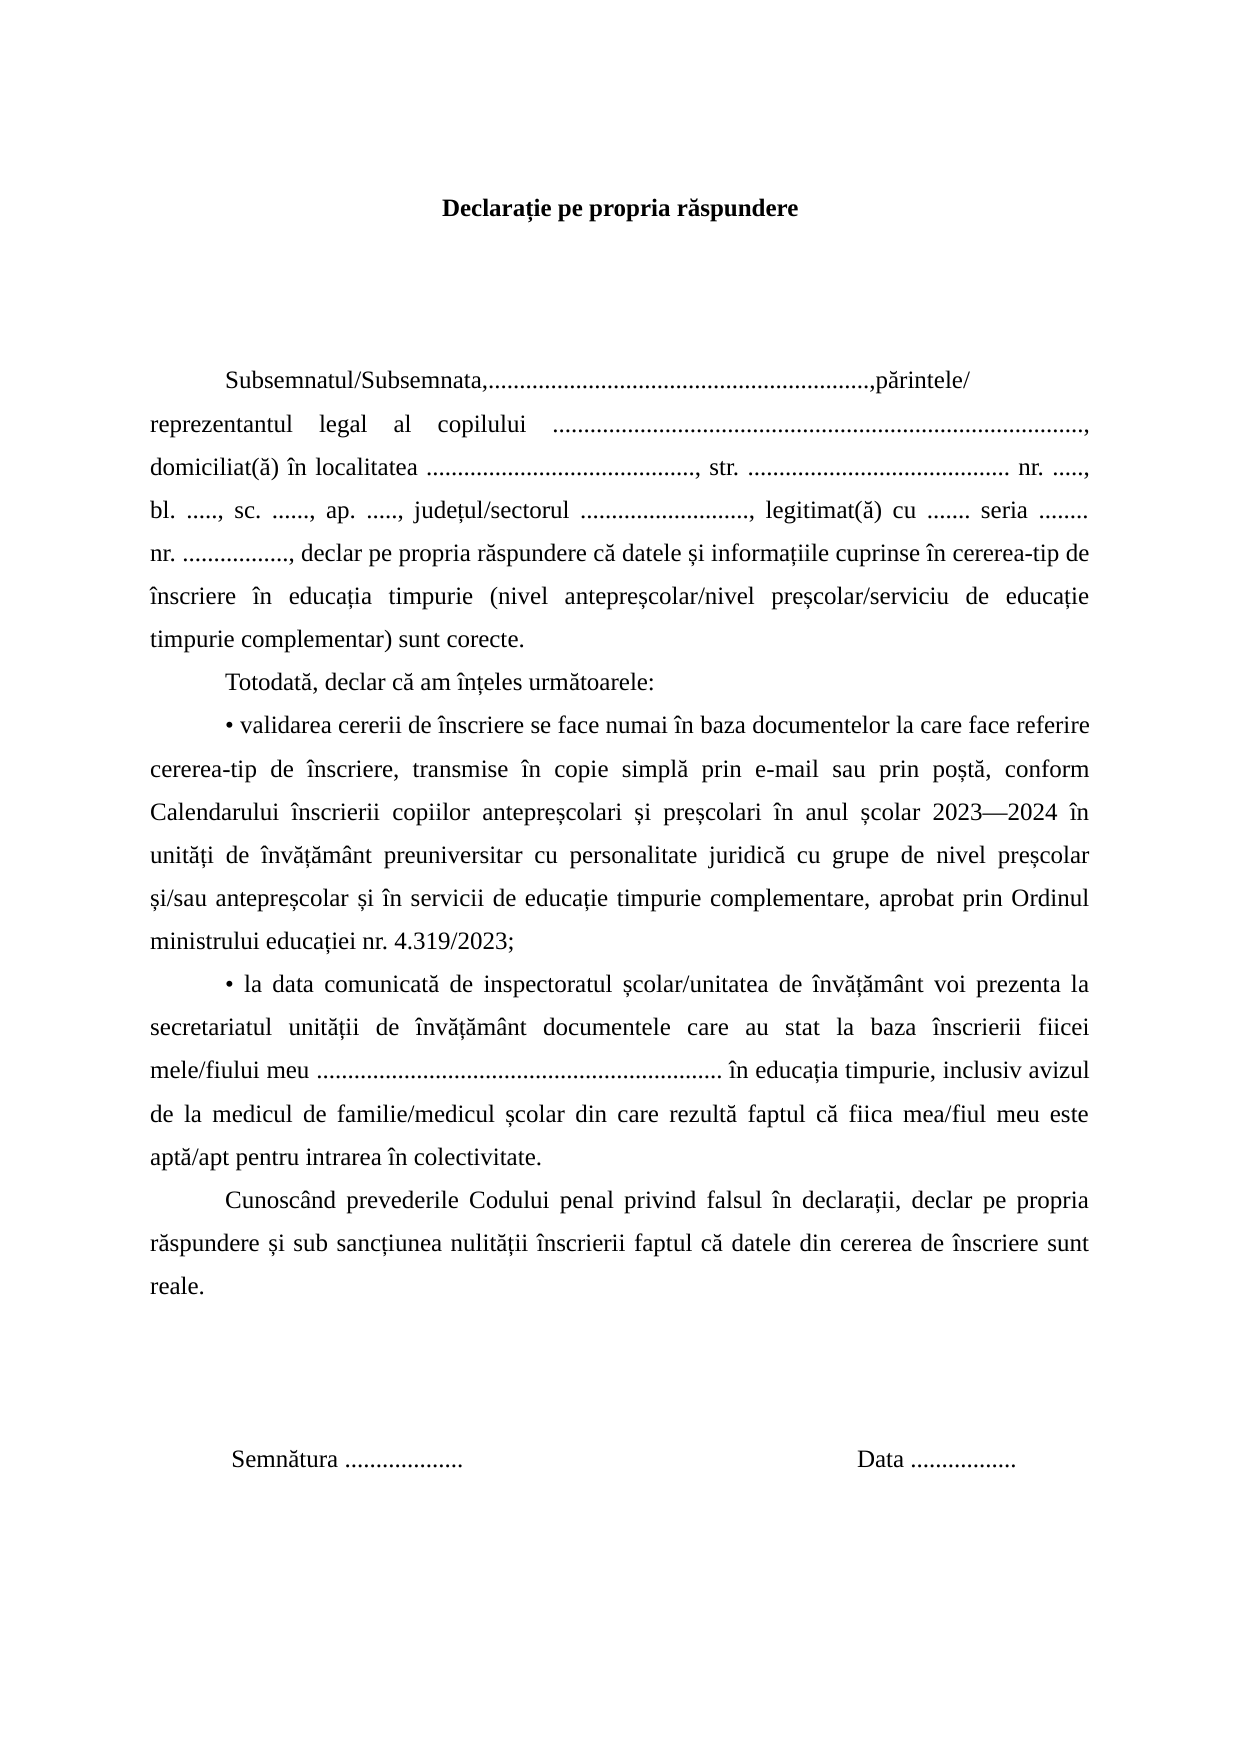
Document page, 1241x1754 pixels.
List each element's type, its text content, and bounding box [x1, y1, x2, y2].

text • la data comunicată de inspectoratul școlar/unitatea de învățământ voi prezenta la secretariatul unității de învățământ documentele care au stat la baza înscrierii fiicei mele/fiului meu ................................................................. în educația timpurie, inclusiv avizul de la medicul de familie/medicul școlar din care rezultă faptul că fiica mea/fiul meu este aptă/apt pentru intrarea în colectivitate. [150, 969, 1090, 1171]
text • validarea cererii de înscriere se face numai în baza documentelor la care face referire cererea-tip de înscriere, transmise în copie simplă prin e-mail sau prin poștă, conform Calendarului înscrierii copiilor antepreșcolari și preșcolari în anul școlar 2023—2024 în unități de învățământ preuniversitar cu personalitate juridică cu grupe de nivel preșcolar și/sau antepreșcolar și în servicii de educație timpurie complementare, aprobat prin Ordinul ministrului educației nr. 4.319/2023; [150, 711, 1090, 955]
text Declarație pe propria răspundere [150, 193, 1090, 222]
text Subsemnatul/Subsemnata,.............................................................,părintele/reprezentantul legal al copilului ....................................................................................., domiciliat(ă) în localitatea ..........................................., str. .......................................... nr. ....., bl. ....., sc. ......, ap. ....., județul/sectorul ..........................., legitimat(ă) cu ....... seria ........ nr. ................., declar pe propria răspundere că datele și informațiile cuprinse în cererea-tip de înscriere în educația timpurie (nivel antepreșcolar/nivel preșcolar/serviciu de educație timpurie complementar) sunt corecte. [150, 366, 1090, 653]
text Cunoscând prevederile Codului penal privind falsul în declarații, declar pe propria răspundere și sub sancțiunea nulității înscrierii faptul că datele din cererea de înscriere sunt reale. [150, 1185, 1090, 1300]
text Semnătura ................... Data ................. [150, 1444, 1090, 1472]
text Totodată, declar că am înțeles următoarele: [150, 667, 1090, 696]
